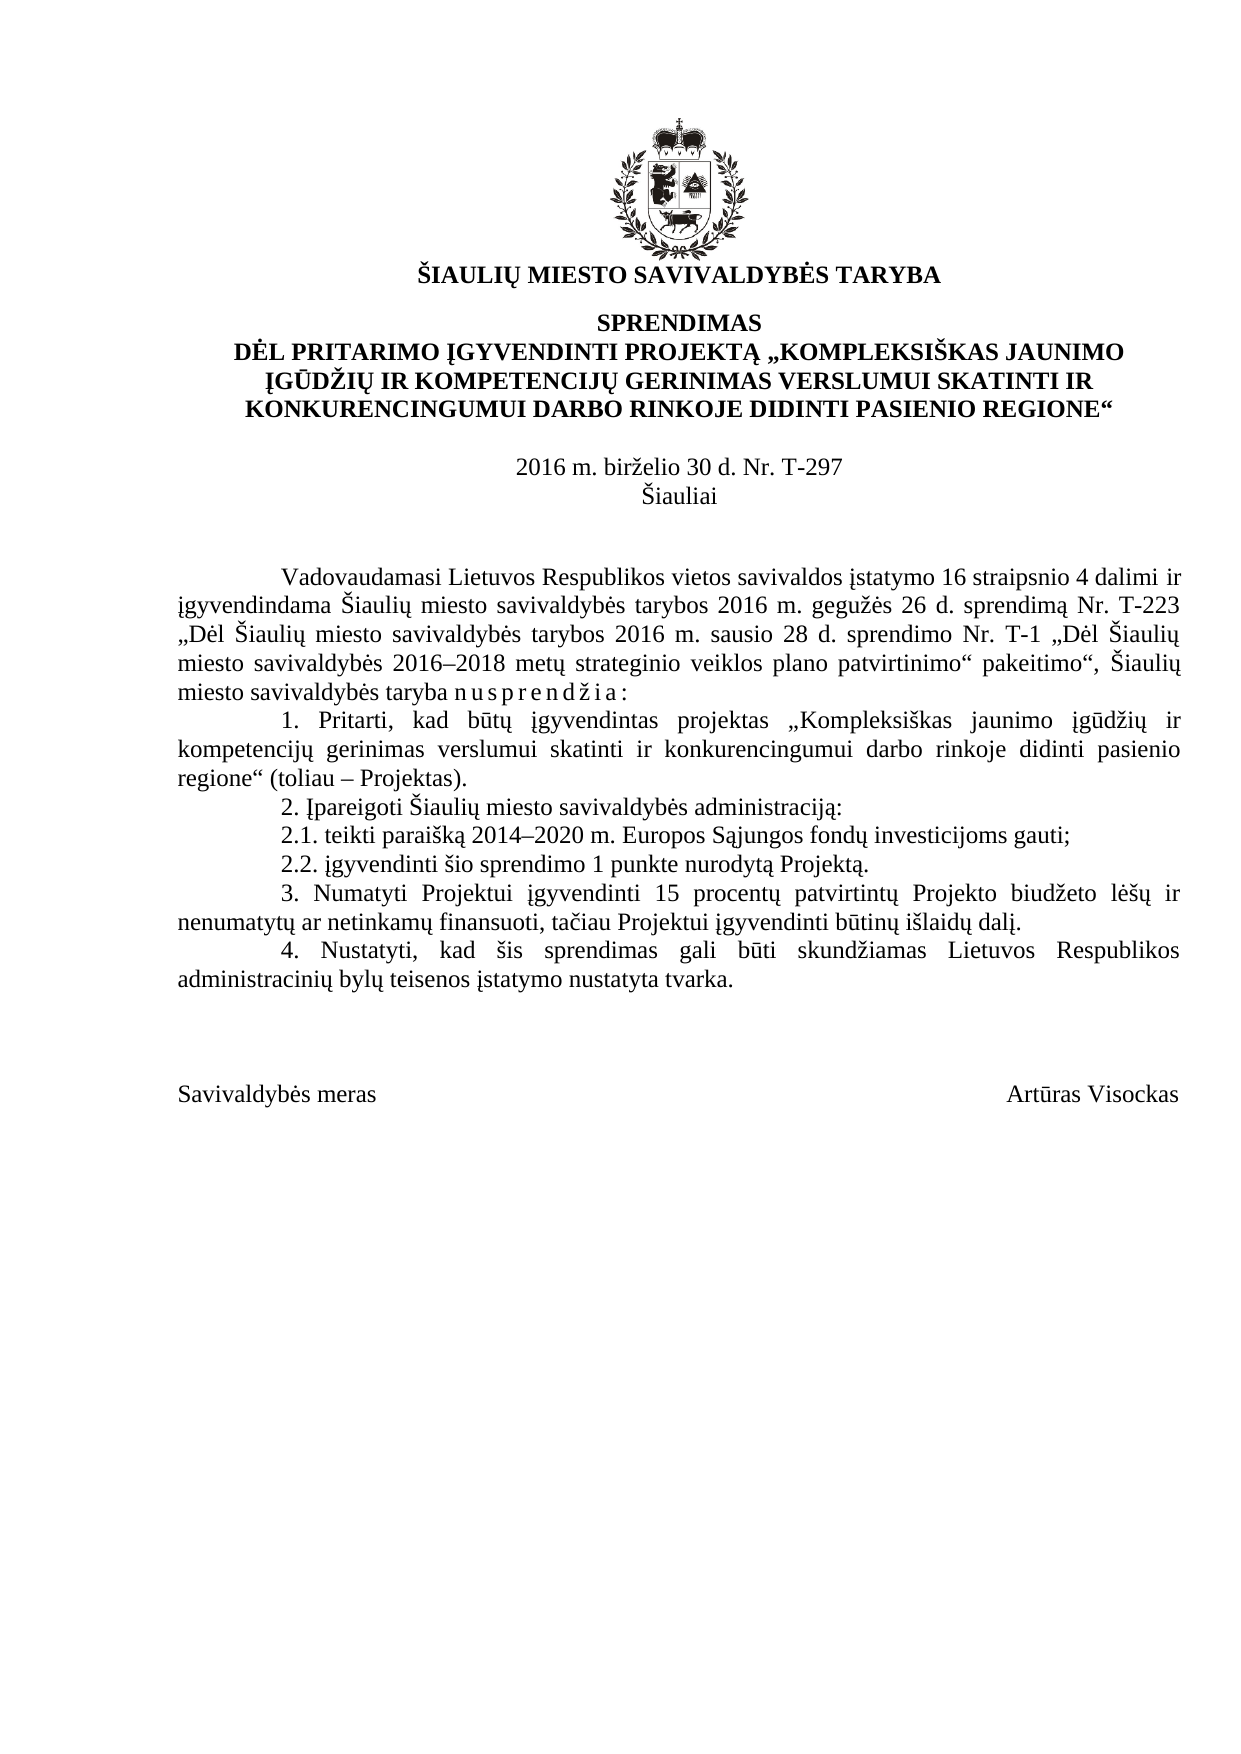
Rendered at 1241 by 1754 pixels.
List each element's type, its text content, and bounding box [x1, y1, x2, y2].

text 4. Nustatyti, kad šis sprendimas gali būti skundžiamas Lietuvos Respublikos administracinių bylų teisenos įstatymo nustatyta tvarka. [177, 936, 1181, 993]
text 2.2. įgyvendinti šio sprendimo 1 punkte nurodytą Projektą. [177, 849, 1181, 878]
text SPRENDIMAS [177, 308, 1181, 337]
text DĖL PRITARIMO ĮGYVENDINTI PROJEKTĄ „KOMPLEKSIŠKAS JAUNIMO ĮGŪDŽIŲ IR KOMPETENCIJŲ GERINIMAS VERSLUMUI SKATINTI IR KONKURENCINGUMUI DARBO RINKOJE DIDINTI PASIENIO REGIONE“ [177, 337, 1181, 423]
text 1. Pritarti, kad būtų įgyvendintas projektas „Kompleksiškas jaunimo įgūdžių ir kompetencijų gerinimas verslumui skatinti ir konkurencingumui darbo rinkoje didinti pasienio regione“ (toliau – Projektas). [177, 706, 1181, 792]
text Šiauliai [177, 481, 1181, 509]
text 2016 m. birželio 30 d. Nr. T-297 [177, 452, 1181, 481]
text 3. Numatyti Projektui įgyvendinti 15 procentų patvirtintų Projekto biudžeto lėšų ir nenumatytų ar netinkamų finansuoti, tačiau Projektui įgyvendinti būtinų išlaidų dalį. [177, 878, 1181, 936]
text Savivaldybės meras Artūras Visockas [177, 1079, 1181, 1108]
text 2.1. teikti paraišką 2014–2020 m. Europos Sąjungos fondų investicijoms gauti; [177, 821, 1181, 849]
text 2. Įpareigoti Šiaulių miesto savivaldybės administraciją: [177, 792, 1181, 821]
text ŠIAULIŲ MIESTO SAVIVALDYBĖS TARYBA [177, 260, 1181, 289]
text Vadovaudamasi Lietuvos Respublikos vietos savivaldos įstatymo 16 straipsnio 4 dalimi ir įgyvendindama Šiaulių miesto savivaldybės tarybos 2016 m. gegužės 26 d. sprendimą Nr. T-223 „Dėl Šiaulių miesto savivaldybės tarybos 2016 m. sausio 28 d. sprendimo Nr. T-1 „Dėl Šiaulių miesto savivaldybės 2016–2018 metų strateginio veiklos plano patvirtinimo“ pakeitimo“, Šiaulių miesto savivaldybės taryba nusprendžia: [177, 562, 1181, 706]
